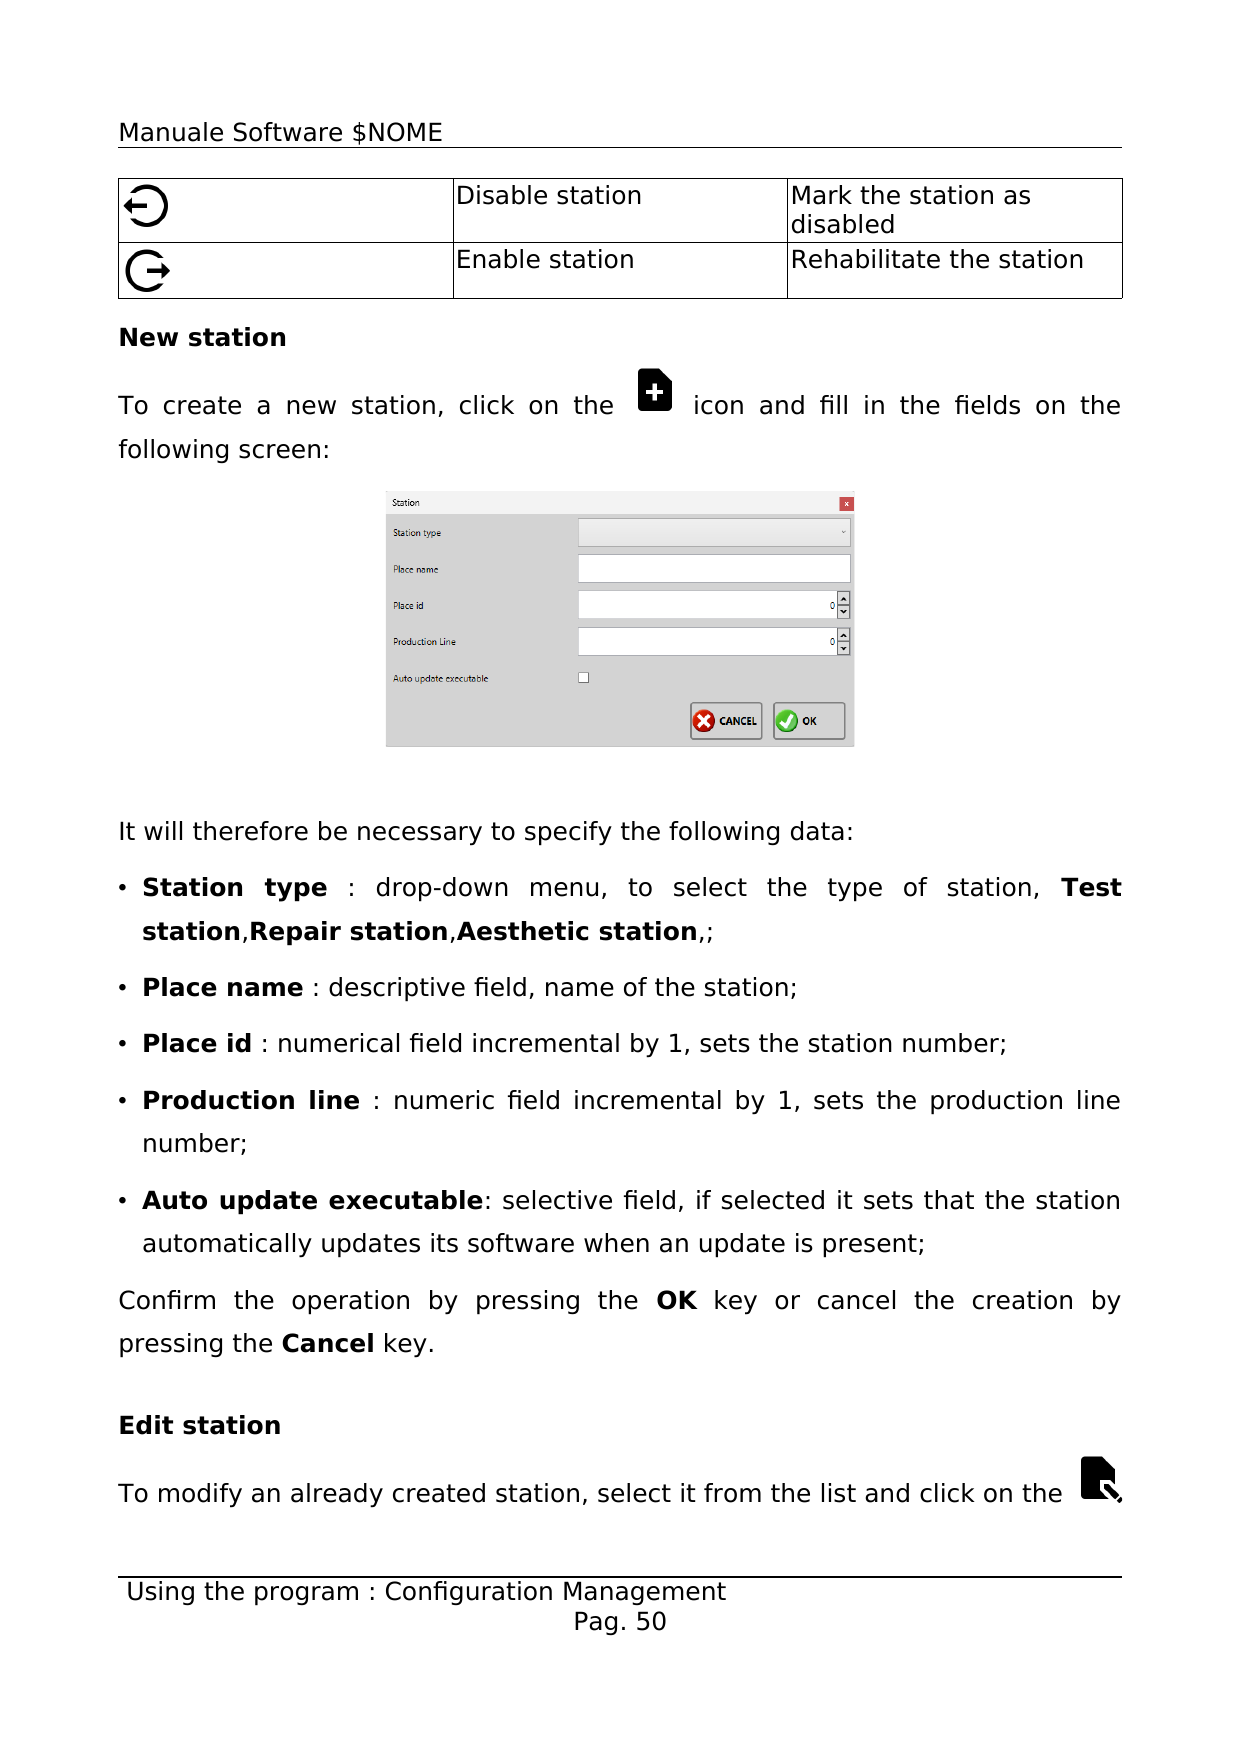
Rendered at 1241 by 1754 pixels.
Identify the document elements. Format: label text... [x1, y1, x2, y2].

subtitle Edit station [118, 1411, 1122, 1440]
table_cell Disable station [454, 179, 787, 242]
list Place id : numerical field incremental by 1, sets the station number; [118, 1029, 1122, 1059]
picture [385, 491, 855, 747]
text Confirm the operation by pressing the OK key or cancel the creation by pressing the Cancel key. [118, 1286, 1122, 1359]
text To modify an already created station, select it from the list and click on the [118, 1452, 1122, 1508]
list Station type : drop-down menu, to select the type of station, Test station,Repair station,Aesthetic station,; [118, 873, 1122, 946]
picture [629, 364, 680, 415]
list Place name : descriptive field, name of the station; [118, 973, 1122, 1002]
table_cell [119, 179, 453, 242]
text It will therefore be necessary to specify the following data: [118, 817, 1122, 846]
subtitle New station [118, 323, 1122, 352]
list Auto update executable: selective field, if selected it sets that the station automatically updates its software when an update is present; [118, 1186, 1122, 1259]
table_cell Mark the station as disabled [788, 179, 1122, 242]
picture [1072, 1452, 1123, 1503]
table_cell Rehabilitate the station [788, 243, 1122, 298]
text To create a new station, click on the icon and fill in the fields on the following screen: [118, 365, 1122, 464]
table_cell Enable station [454, 243, 787, 298]
list Production line : numeric field incremental by 1, sets the production line number; [118, 1086, 1122, 1159]
picture [121, 180, 172, 231]
table_cell [119, 243, 453, 298]
picture [121, 245, 172, 296]
